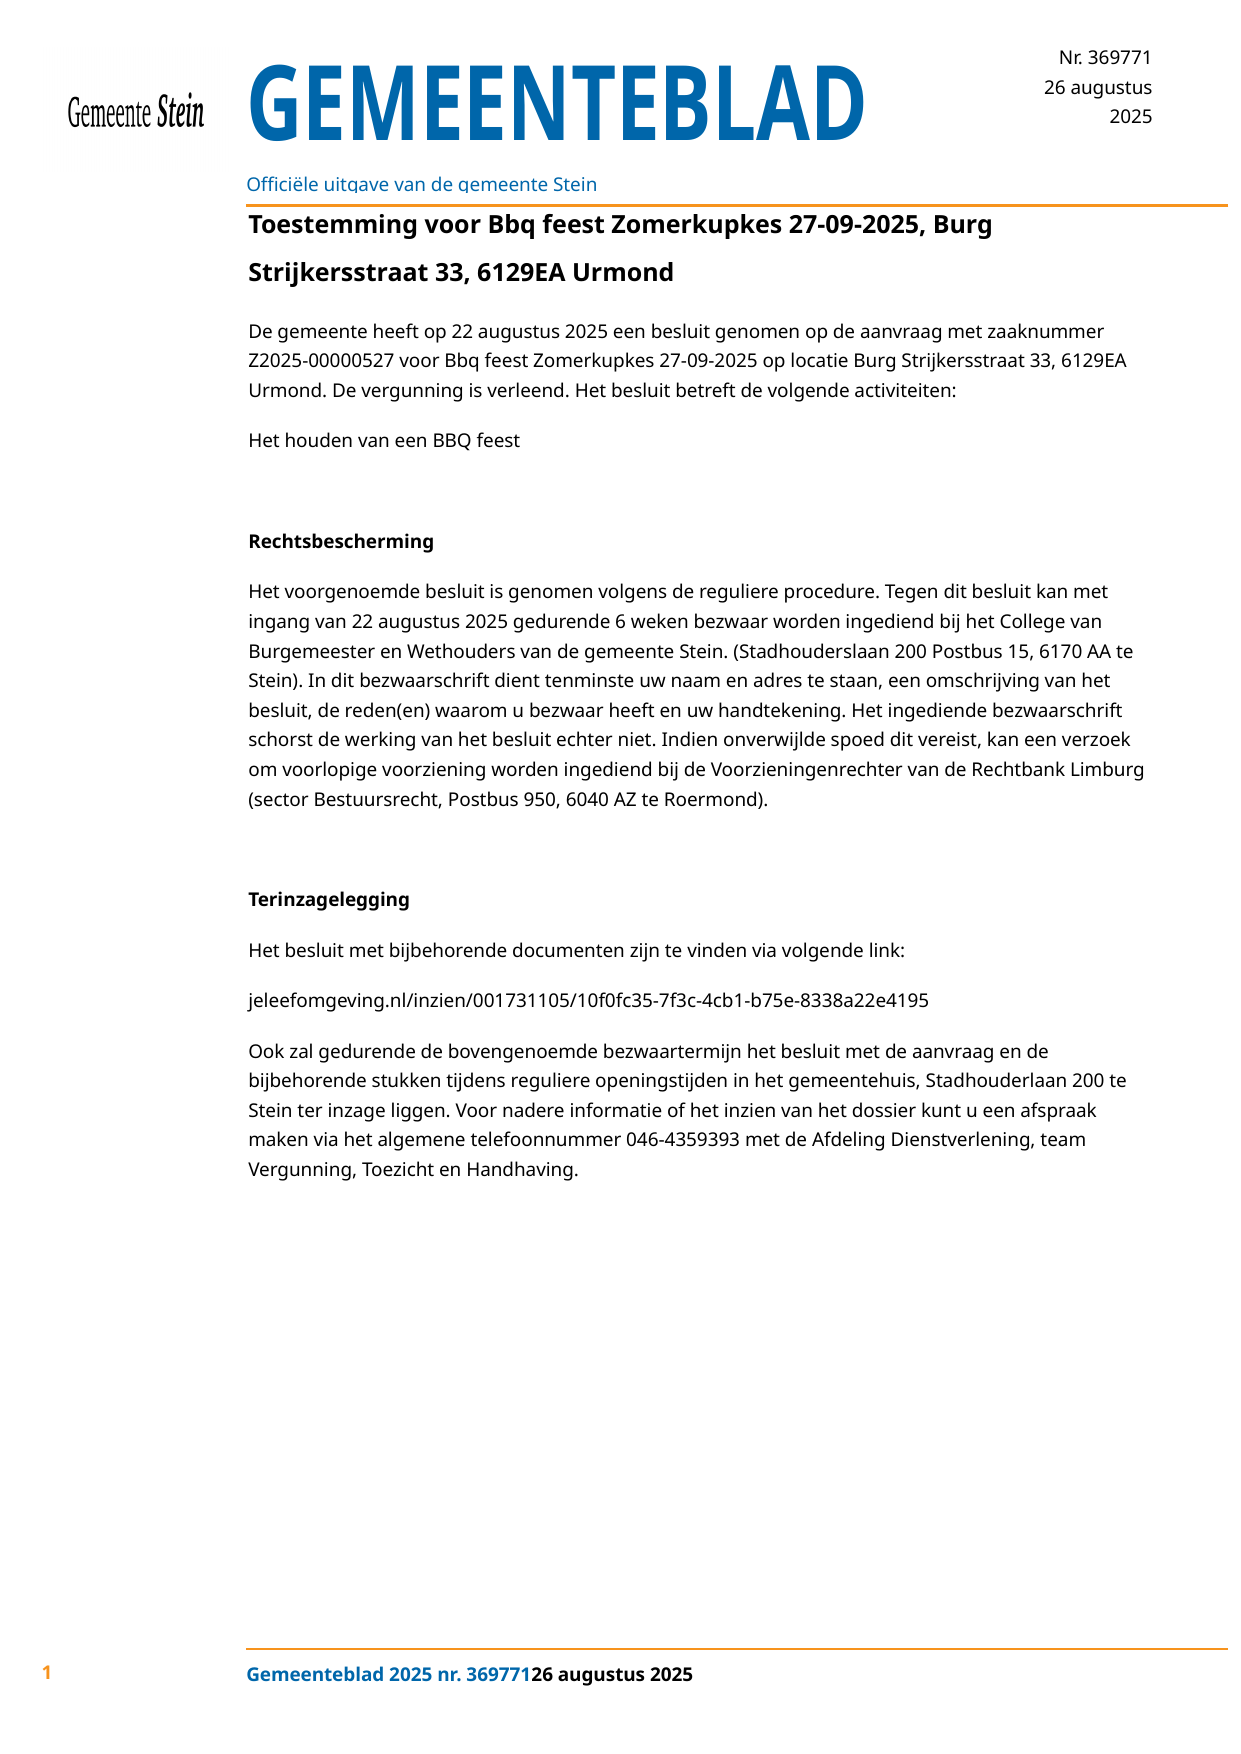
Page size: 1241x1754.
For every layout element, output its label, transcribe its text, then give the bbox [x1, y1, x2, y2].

text Ook zal gedurende de bovengenoemde bezwaartermijn het besluit met de aanvraag en de bijbehorende stukken tijdens reguliere openingstijden in het gemeentehuis, Stadhouderlaan 200 te Stein ter inzage liggen. Voor nadere informatie of het inzien van het dossier kunt u een afspraak maken via het algemene telefoonnummer 046-4359393 met de Afdeling Dienstverlening, team Vergunning, Toezicht en Handhaving. [248, 1038, 1152, 1182]
text Het besluit met bijbehorende documenten zijn te vinden via volgende link: [248, 937, 1152, 963]
text Het houden van een BBQ feest [248, 427, 1152, 453]
text De gemeente heeft op 22 augustus 2025 een besluit genomen op de aanvraag met zaaknummer Z2025-00000527 voor Bbq feest Zomerkupkes 27-09-2025 op locatie Burg Strijkersstraat 33, 6129EA Urmond. De vergunning is verleend. Het besluit betreft de volgende activiteiten: [248, 318, 1152, 403]
text Het voorgenoemde besluit is genomen volgens de reguliere procedure. Tegen dit besluit kan met ingang van 22 augustus 2025 gedurende 6 weken bezwaar worden ingediend bij het College van Burgemeester en Wethouders van de gemeente Stein. (Stadhouderslaan 200 Postbus 15, 6170 AA te Stein). In dit bezwaarschrift dient tenminste uw naam en adres te staan, een omschrijving van het besluit, de reden(en) waarom u bezwaar heeft en uw handtekening. Het ingediende bezwaarschrift schorst de werking van het besluit echter niet. Indien onverwijlde spoed dit vereist, kan een verzoek om voorlopige voorziening worden ingediend bij de Voorzieningenrechter van de Rechtbank Limburg (sector Bestuursrecht, Postbus 950, 6040 AZ te Roermond). [248, 579, 1152, 812]
text Rechtsbescherming [248, 528, 1152, 554]
text jeleefomgeving.nl/inzien/001731105/10f0fc35-7f3c-4cb1-b75e-8338a22e4195 [248, 987, 1152, 1013]
text Terinzagelegging [248, 887, 1152, 912]
text Toestemming voor Bbq feest Zomerkupkes 27-09-2025, Burg Strijkersstraat 33, 6129EA Urmond [248, 207, 1152, 288]
picture [41, 47, 231, 172]
